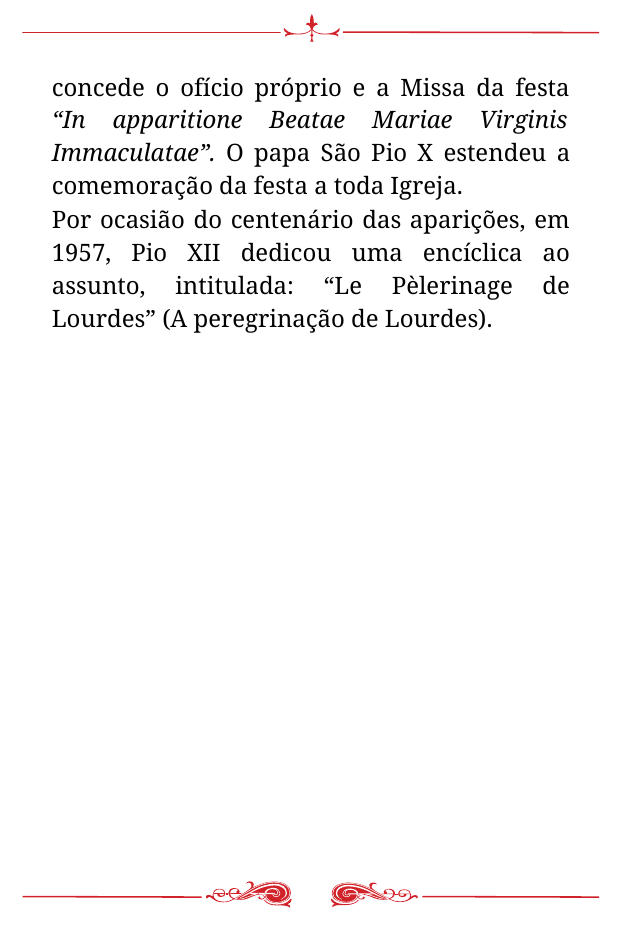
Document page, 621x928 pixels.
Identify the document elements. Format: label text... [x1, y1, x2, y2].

text Por ocasião do centenário das aparições, em 1957, Pio XII dedicou uma encíclica ao assunto, intitulada: “Le Pèlerinage de Lourdes” (A peregrinação de Lourdes). [52, 203, 570, 335]
text concede o ofício próprio e a Missa da festa “In apparitione Beatae Mariae Virginis Immaculatae”. O papa São Pio X estendeu a comemoração da festa a toda Igreja. [52, 70, 570, 202]
